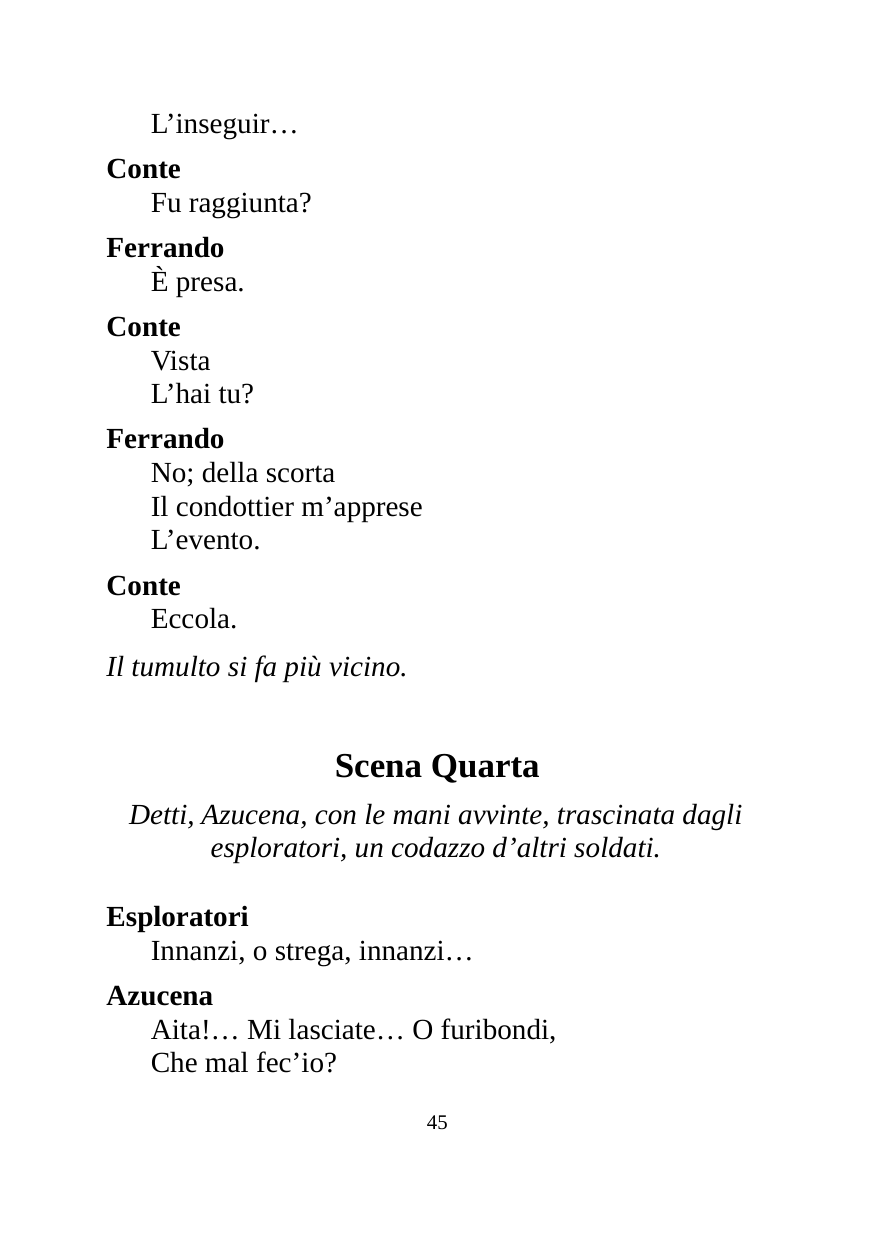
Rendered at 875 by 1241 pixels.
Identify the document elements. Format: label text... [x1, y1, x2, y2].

text Conte [106, 309, 768, 343]
text Fu raggiunta? [151, 185, 768, 219]
text No; della scorta Il condottier m’apprese L’evento. [151, 455, 768, 556]
text È presa. [151, 264, 768, 297]
text Detti, Azucena, con le mani avvinte, trascinata dagli esploratori, un codazzo d’altri soldati. [106, 797, 768, 864]
text Aita!… Mi lasciate… O furibondi, Che mal fec’io? [151, 1012, 768, 1079]
text Il tumulto si fa più vicino. [106, 649, 768, 683]
subtitle Scena Quarta [106, 745, 768, 785]
text Conte [106, 152, 768, 185]
text Esploratori [106, 899, 768, 933]
text Azucena [106, 978, 768, 1012]
text Eccola. [151, 601, 768, 635]
text Vista L’hai tu? [151, 343, 768, 410]
text L’inseguir… [151, 106, 768, 140]
text Ferrando [106, 230, 768, 264]
text Innanzi, o strega, innanzi… [151, 933, 768, 967]
text Ferrando [106, 422, 768, 455]
text Conte [106, 568, 768, 601]
